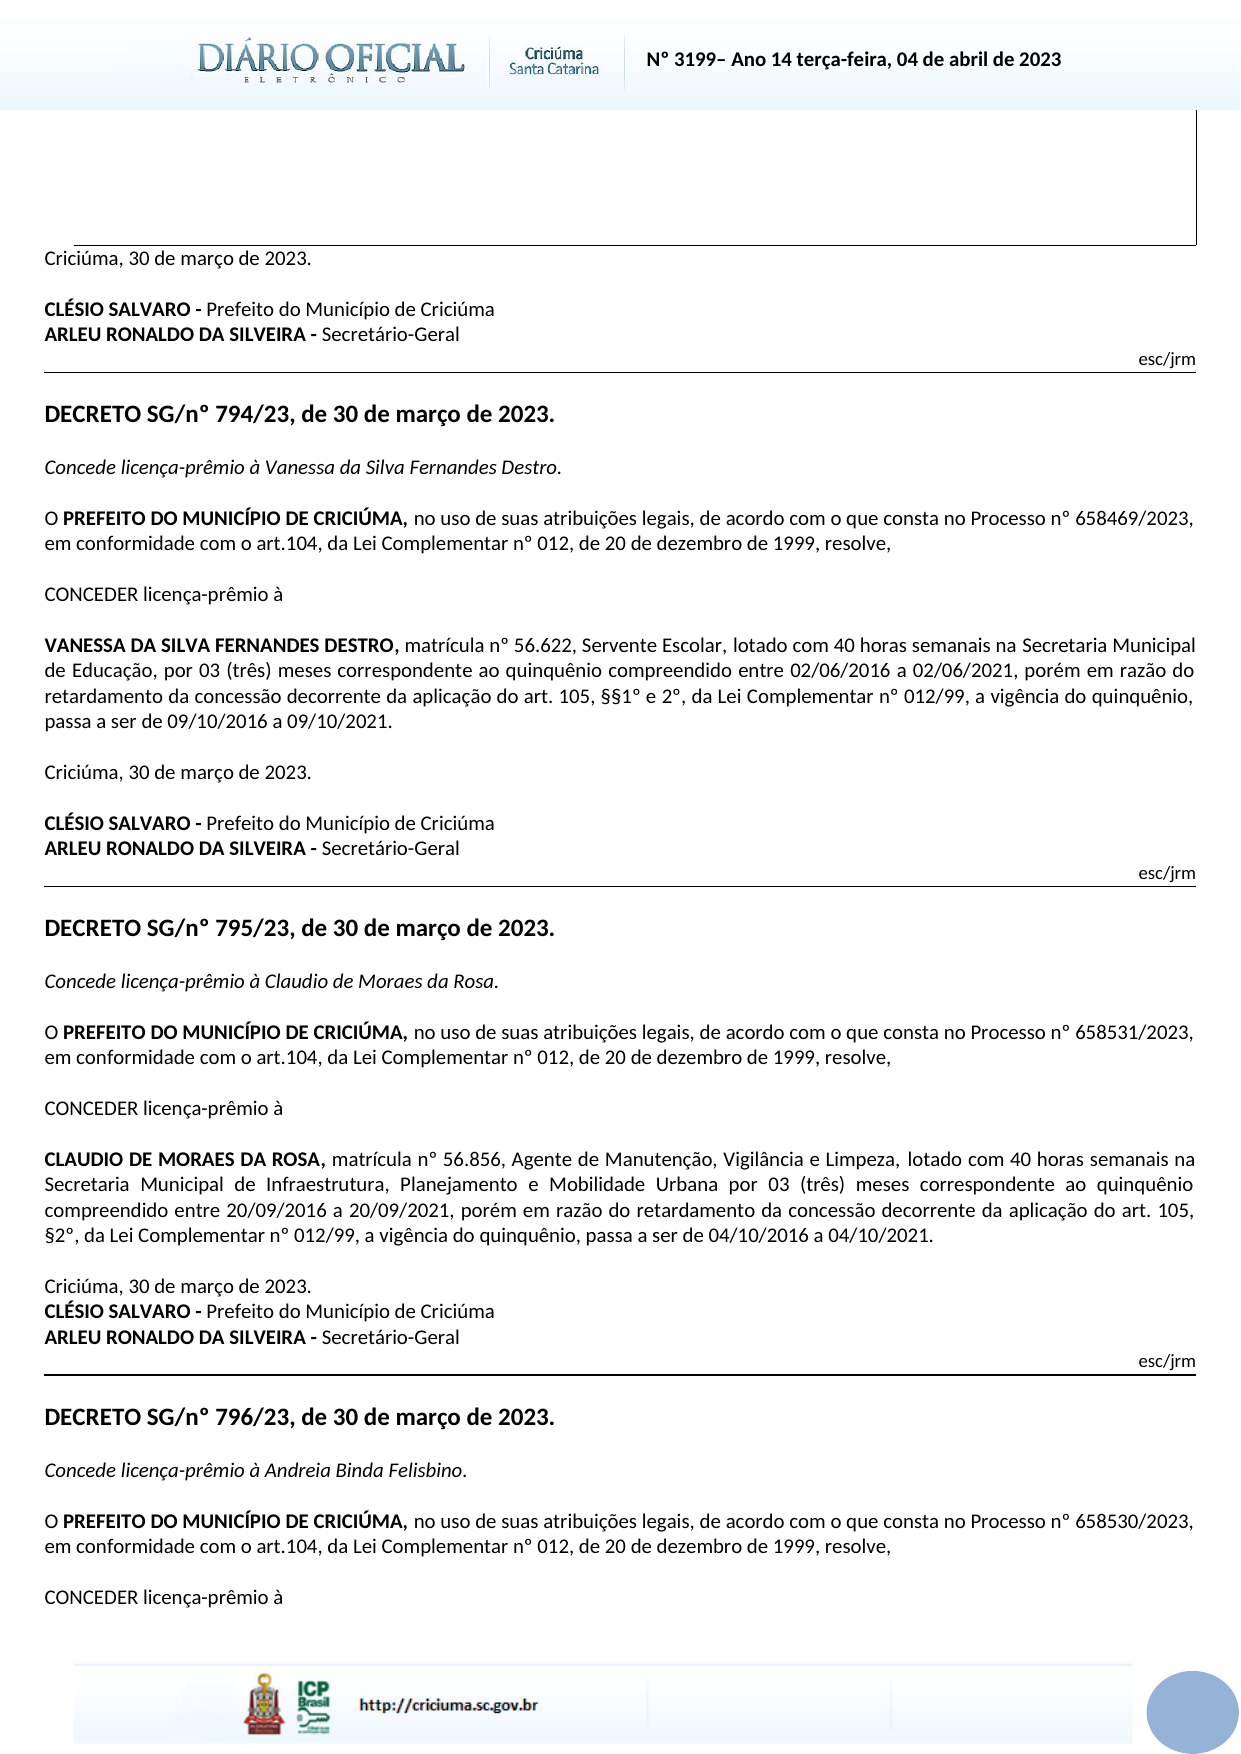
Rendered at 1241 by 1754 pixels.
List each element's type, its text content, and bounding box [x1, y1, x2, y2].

text Criciúma, 30 de março de 2023. [44, 245, 1196, 271]
text O PREFEITO DO MUNICÍPIO DE CRICIÚMA, no uso de suas atribuições legais, de acordo com o que consta no Processo nº 658531/2023, em conformidade com o art.104, da Lei Complementar nº 012, de 20 de dezembro de 1999, resolve, [44, 1019, 1196, 1070]
text DECRETO SG/nº 796/23, de 30 de março de 2023. [44, 1401, 1196, 1432]
text ARLEU RONALDO DA SILVEIRA - Secretário-Geral [44, 1324, 1240, 1349]
text CLÉSIO SALVARO - Prefeito do Município de Criciúma [44, 1299, 1240, 1324]
text DECRETO SG/nº 794/23, de 30 de março de 2023. [44, 398, 1196, 429]
text VANESSA DA SILVA FERNANDES DESTRO, matrícula nº 56.622, Servente Escolar, lotado com 40 horas semanais na Secretaria Municipal de Educação, por 03 (três) meses correspondente ao quinquênio compreendido entre 02/06/2016 a 02/06/2021, porém em razão do retardamento da concessão decorrente da aplicação do art. 105, §§1º e 2º, da Lei Complementar nº 012/99, a vigência do quinquênio, passa a ser de 09/10/2016 a 09/10/2021. [44, 632, 1196, 734]
text ARLEU RONALDO DA SILVEIRA - Secretário-Geral [44, 836, 1240, 861]
text esc/jrm [44, 1349, 1196, 1374]
text O PREFEITO DO MUNICÍPIO DE CRICIÚMA, no uso de suas atribuições legais, de acordo com o que consta no Processo nº 658530/2023, em conformidade com o art.104, da Lei Complementar nº 012, de 20 de dezembro de 1999, resolve, [44, 1508, 1196, 1559]
text Criciúma, 30 de março de 2023. [44, 1273, 1196, 1299]
text Criciúma, 30 de março de 2023. [44, 759, 1196, 785]
text CLÉSIO SALVARO - Prefeito do Município de Criciúma [44, 810, 1240, 836]
text esc/jrm [44, 861, 1196, 886]
text CONCEDER licença-prêmio à [44, 581, 1196, 607]
text Concede licença-prêmio à Claudio de Moraes da Rosa. [44, 968, 1196, 994]
text O PREFEITO DO MUNICÍPIO DE CRICIÚMA, no uso de suas atribuições legais, de acordo com o que consta no Processo nº 658469/2023, em conformidade com o art.104, da Lei Complementar nº 012, de 20 de dezembro de 1999, resolve, [44, 505, 1196, 556]
text CLÉSIO SALVARO - Prefeito do Município de Criciúma [44, 296, 1240, 321]
text DECRETO SG/nº 795/23, de 30 de março de 2023. [44, 912, 1196, 943]
text Concede licença-prêmio à Vanessa da Silva Fernandes Destro. [44, 454, 1196, 480]
text CLAUDIO DE MORAES DA ROSA, matrícula nº 56.856, Agente de Manutenção, Vigilância e Limpeza, lotado com 40 horas semanais na Secretaria Municipal de Infraestrutura, Planejamento e Mobilidade Urbana por 03 (três) meses correspondente ao quinquênio compreendido entre 20/09/2016 a 20/09/2021, porém em razão do retardamento da concessão decorrente da aplicação do art. 105, §2º, da Lei Complementar nº 012/99, a vigência do quinquênio, passa a ser de 04/10/2016 a 04/10/2021. [44, 1146, 1196, 1248]
text CONCEDER licença-prêmio à [44, 1095, 1196, 1121]
text esc/jrm [44, 347, 1196, 372]
text CONCEDER licença-prêmio à [44, 1584, 1196, 1609]
text Concede licença-prêmio à Andreia Binda Felisbino. [44, 1457, 1196, 1482]
text ARLEU RONALDO DA SILVEIRA - Secretário-Geral [44, 321, 1240, 347]
